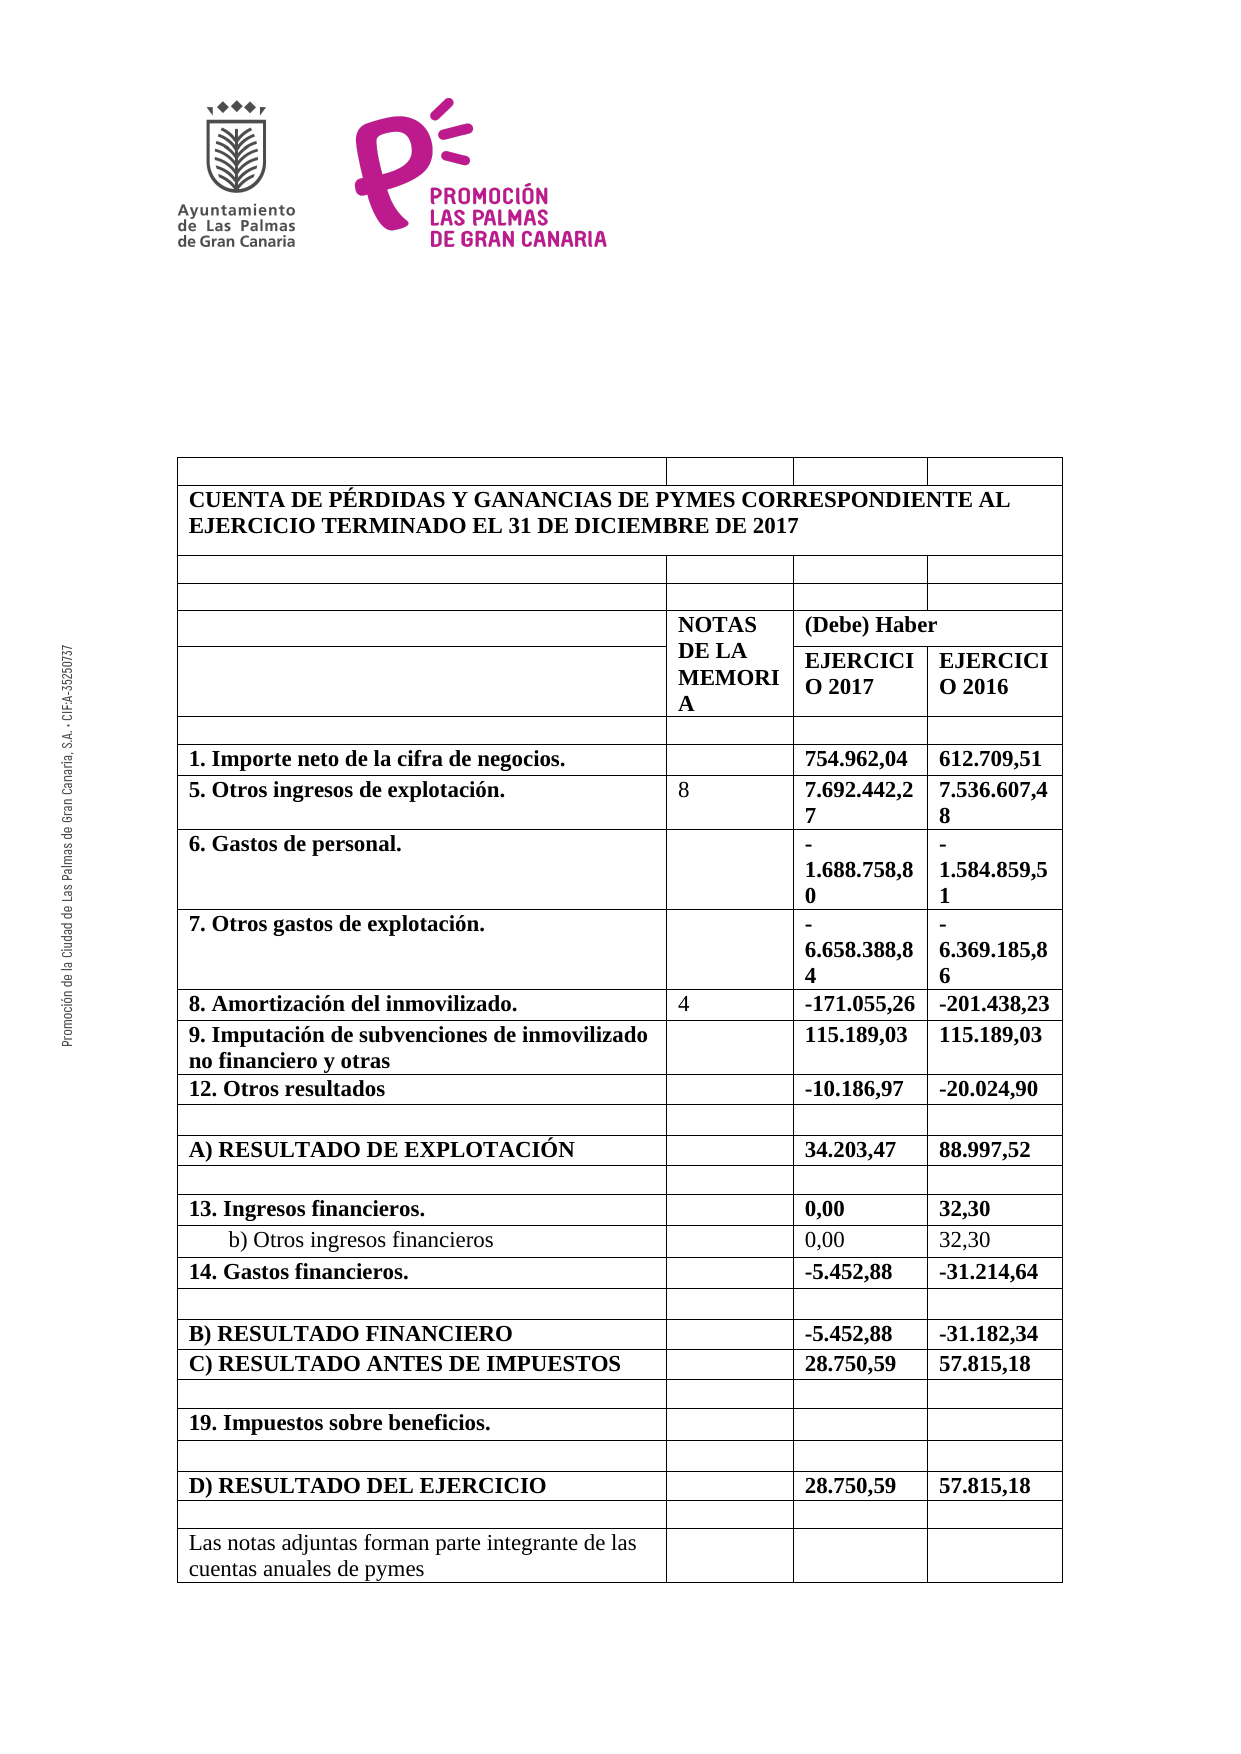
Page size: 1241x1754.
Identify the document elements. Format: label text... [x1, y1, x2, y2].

table_cell -31.214,64 [928, 1258, 1062, 1288]
table_cell [667, 1258, 793, 1288]
table_cell [928, 1380, 1062, 1408]
table_cell [928, 1105, 1062, 1135]
table_cell [667, 830, 793, 909]
table_cell [928, 1289, 1062, 1319]
table_cell 32,30 [928, 1195, 1062, 1225]
table_cell 612.709,51 [928, 745, 1062, 775]
table_cell [178, 1105, 666, 1135]
table_cell 5. Otros ingresos de explotación. [178, 776, 666, 829]
table_header [178, 458, 666, 485]
table_cell [794, 1166, 927, 1194]
table_cell 9. Imputación de subvenciones de inmovilizado no financiero y otras [178, 1021, 666, 1074]
table_header [794, 458, 927, 485]
table_cell 0,00 [794, 1195, 927, 1225]
table_cell [667, 1195, 793, 1225]
table_cell b) Otros ingresos financieros [178, 1226, 666, 1257]
table_cell 7.692.442,27 [794, 776, 927, 829]
table_cell [667, 1226, 793, 1257]
table_cell [667, 1105, 793, 1135]
table_cell [667, 1075, 793, 1103]
table_cell [667, 1472, 793, 1500]
table_cell [178, 611, 666, 646]
table_cell [667, 1289, 793, 1319]
table_cell 19. Impuestos sobre beneficios. [178, 1409, 666, 1439]
table_cell [794, 1529, 927, 1582]
table_cell [794, 556, 927, 582]
table_cell B) RESULTADO FINANCIERO [178, 1320, 666, 1349]
table_cell [667, 717, 793, 744]
table_cell [928, 1409, 1062, 1439]
table_cell D) RESULTADO DEL EJERCICIO [178, 1472, 666, 1500]
table_cell Las notas adjuntas forman parte integrante de las cuentas anuales de pymes [178, 1529, 666, 1582]
table_cell [178, 584, 666, 610]
table_cell [178, 1166, 666, 1194]
table_cell 13. Ingresos financieros. [178, 1195, 666, 1225]
table_cell [667, 556, 793, 582]
table_cell 28.750,59 [794, 1350, 927, 1378]
table_cell 34.203,47 [794, 1136, 927, 1164]
table_cell -201.438,23 [928, 990, 1062, 1020]
table_cell [794, 584, 927, 610]
table_cell [178, 1501, 666, 1528]
table_cell -20.024,90 [928, 1075, 1062, 1103]
table_cell [178, 1380, 666, 1408]
table_cell 8 [667, 776, 793, 829]
table_cell 6. Gastos de personal. [178, 830, 666, 909]
table_cell [667, 1320, 793, 1349]
table_cell [178, 717, 666, 744]
table_cell [928, 1441, 1062, 1471]
table_cell A) RESULTADO DE EXPLOTACIÓN [178, 1136, 666, 1164]
table_cell 12. Otros resultados [178, 1075, 666, 1103]
table_cell -6.658.388,84 [794, 910, 927, 989]
table_cell 88.997,52 [928, 1136, 1062, 1164]
table_cell [667, 584, 793, 610]
table_cell [667, 1136, 793, 1164]
table_cell [794, 1380, 927, 1408]
table_cell 1. Importe neto de la cifra de negocios. [178, 745, 666, 775]
table_cell 8. Amortización del inmovilizado. [178, 990, 666, 1020]
table_cell 28.750,59 [794, 1472, 927, 1500]
table_cell CUENTA DE PÉRDIDAS Y GANANCIAS DE PYMES CORRESPONDIENTE AL EJERCICIO TERMINADO EL 31 DE DICIEMBRE DE 2017 [178, 486, 1062, 555]
table_cell [794, 1441, 927, 1471]
table_cell [928, 1166, 1062, 1194]
table_cell 754.962,04 [794, 745, 927, 775]
table_cell [928, 584, 1062, 610]
table_cell -5.452,88 [794, 1258, 927, 1288]
table_cell [928, 717, 1062, 744]
table_cell 57.815,18 [928, 1472, 1062, 1500]
table_cell EJERCICIO 2017 [794, 647, 927, 716]
table_cell 7. Otros gastos de explotación. [178, 910, 666, 989]
table_cell -1.584.859,51 [928, 830, 1062, 909]
table_cell [667, 1409, 793, 1439]
table_header [667, 458, 793, 485]
table_cell 4 [667, 990, 793, 1020]
table_cell 14. Gastos financieros. [178, 1258, 666, 1288]
table_cell -1.688.758,80 [794, 830, 927, 909]
table_cell [794, 1105, 927, 1135]
table_cell [667, 1166, 793, 1194]
table_cell [928, 1501, 1062, 1528]
table_cell [178, 647, 666, 716]
table_cell 7.536.607,48 [928, 776, 1062, 829]
table_cell EJERCICIO 2016 [928, 647, 1062, 716]
table_cell [667, 910, 793, 989]
table_cell C) RESULTADO ANTES DE IMPUESTOS [178, 1350, 666, 1378]
table_cell [667, 1441, 793, 1471]
table_header [928, 458, 1062, 485]
table_cell [794, 1409, 927, 1439]
table_cell [928, 556, 1062, 582]
table_cell 115.189,03 [928, 1021, 1062, 1074]
table_cell -171.055,26 [794, 990, 927, 1020]
table_cell NOTAS DE LA MEMORIA [667, 611, 793, 716]
table_cell [794, 717, 927, 744]
table_cell [667, 1529, 793, 1582]
table_cell [667, 1350, 793, 1378]
table_cell -6.369.185,86 [928, 910, 1062, 989]
table_cell 32,30 [928, 1226, 1062, 1257]
table_cell [794, 1501, 927, 1528]
table_cell [178, 556, 666, 582]
table_cell [667, 1501, 793, 1528]
table_cell -5.452,88 [794, 1320, 927, 1349]
table_cell 115.189,03 [794, 1021, 927, 1074]
table_cell (Debe) Haber [794, 611, 1062, 646]
table_cell [794, 1289, 927, 1319]
table_cell -31.182,34 [928, 1320, 1062, 1349]
table_cell [178, 1289, 666, 1319]
table_cell -10.186,97 [794, 1075, 927, 1103]
table_cell [667, 745, 793, 775]
table_cell 57.815,18 [928, 1350, 1062, 1378]
table_cell 0,00 [794, 1226, 927, 1257]
table_cell [178, 1441, 666, 1471]
table_cell [667, 1021, 793, 1074]
table_cell [667, 1380, 793, 1408]
table_cell [928, 1529, 1062, 1582]
